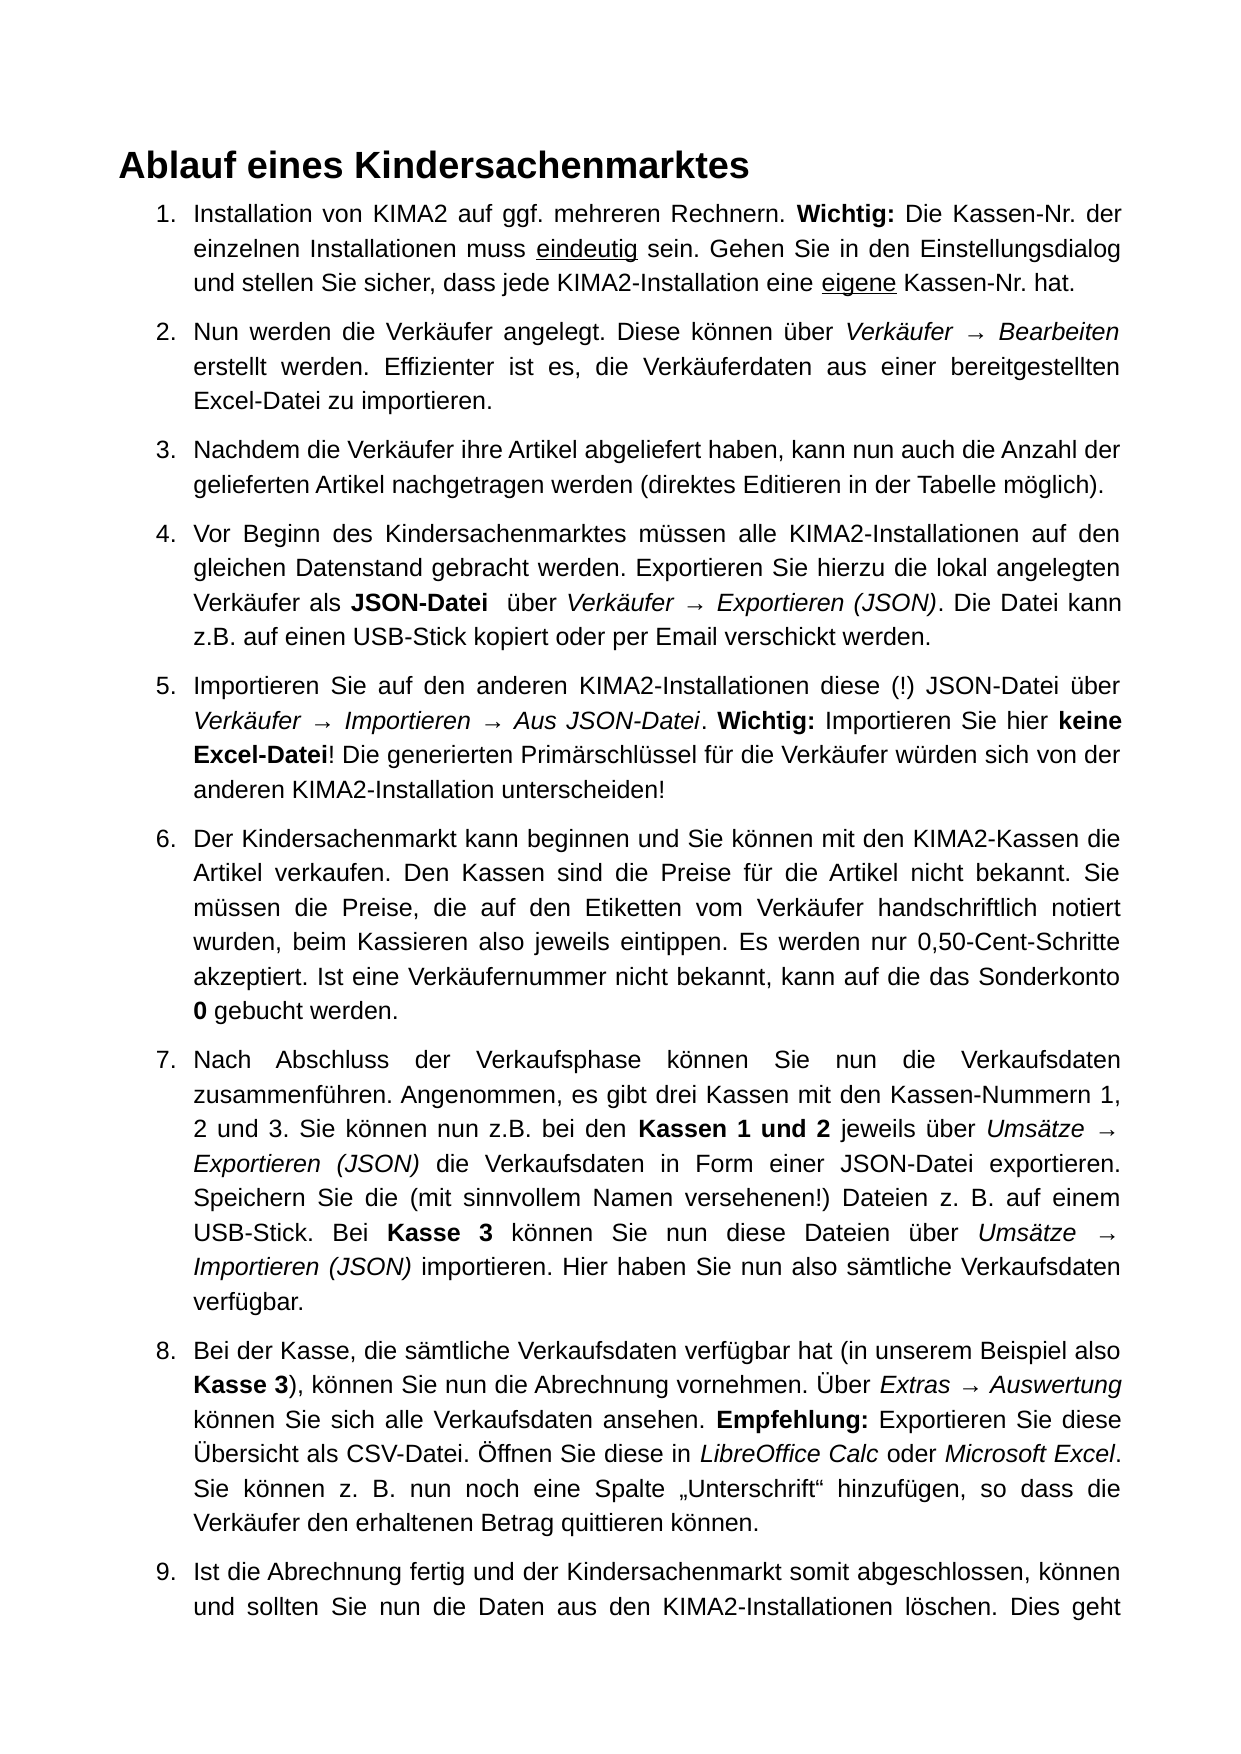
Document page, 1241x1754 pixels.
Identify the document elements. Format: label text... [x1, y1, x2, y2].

list Nachdem die Verkäufer ihre Artikel abgeliefert haben, kann nun auch die Anzahl der gelieferten Artikel nachgetragen werden (direktes Editieren in der Tabelle möglich). [156, 435, 1122, 498]
list Nach Abschluss der Verkaufsphase können Sie nun die Verkaufsdaten zusammenführen. Angenommen, es gibt drei Kassen mit den Kassen-Nummern 1, 2 und 3. Sie können nun z.B. bei den Kassen 1 und 2 jeweils über Umsätze → Exportieren (JSON) die Verkaufsdaten in Form einer JSON-Datei exportieren. Speichern Sie die (mit sinnvollem Namen versehenen!) Dateien z. B. auf einem USB-Stick. Bei Kasse 3 können Sie nun diese Dateien über Umsätze → Importieren (JSON) importieren. Hier haben Sie nun also sämtliche Verkaufsdaten verfügbar. [156, 1045, 1122, 1315]
list Ist die Abrechnung fertig und der Kindersachenmarkt somit abgeschlossen, können und sollten Sie nun die Daten aus den KIMA2-Installationen löschen. Dies geht [156, 1557, 1122, 1620]
list Importieren Sie auf den anderen KIMA2-Installationen diese (!) JSON-Datei über Verkäufer → Importieren → Aus JSON-Datei. Wichtig: Importieren Sie hier keine Excel-Datei! Die generierten Primärschlüssel für die Verkäufer würden sich von der anderen KIMA2-Installation unterscheiden! [156, 671, 1122, 803]
list Der Kindersachenmarkt kann beginnen und Sie können mit den KIMA2-Kassen die Artikel verkaufen. Den Kassen sind die Preise für die Artikel nicht bekannt. Sie müssen die Preise, die auf den Etiketten vom Verkäufer handschriftlich notiert wurden, beim Kassieren also jeweils eintippen. Es werden nur 0,50-Cent-Schritte akzeptiert. Ist eine Verkäufernummer nicht bekannt, kann auf die das Sonderkonto 0 gebucht werden. [156, 824, 1122, 1025]
list Vor Beginn des Kindersachenmarktes müssen alle KIMA2-Installationen auf den gleichen Datenstand gebracht werden. Exportieren Sie hierzu die lokal angelegten Verkäufer als JSON-Datei über Verkäufer → Exportieren (JSON). Die Datei kann z.B. auf einen USB-Stick kopiert oder per Email verschickt werden. [156, 519, 1122, 651]
list Bei der Kasse, die sämtliche Verkaufsdaten verfügbar hat (in unserem Beispiel also Kasse 3), können Sie nun die Abrechnung vornehmen. Über Extras → Auswertung können Sie sich alle Verkaufsdaten ansehen. Empfehlung: Exportieren Sie diese Übersicht als CSV-Datei. Öffnen Sie diese in LibreOffice Calc oder Microsoft Excel. Sie können z. B. nun noch eine Spalte „Unterschrift“ hinzufügen, so dass die Verkäufer den erhaltenen Betrag quittieren können. [156, 1336, 1122, 1537]
list Installation von KIMA2 auf ggf. mehreren Rechnern. Wichtig: Die Kassen-Nr. der einzelnen Installationen muss eindeutig sein. Gehen Sie in den Einstellungsdialog und stellen Sie sicher, dass jede KIMA2-Installation eine eigene Kassen-Nr. hat. [156, 199, 1122, 297]
list Nun werden die Verkäufer angelegt. Diese können über Verkäufer → Bearbeiten erstellt werden. Effizienter ist es, die Verkäuferdaten aus einer bereitgestellten Excel-Datei zu importieren. [156, 317, 1122, 415]
subtitle Ablauf eines Kindersachenmarktes [118, 143, 1122, 187]
